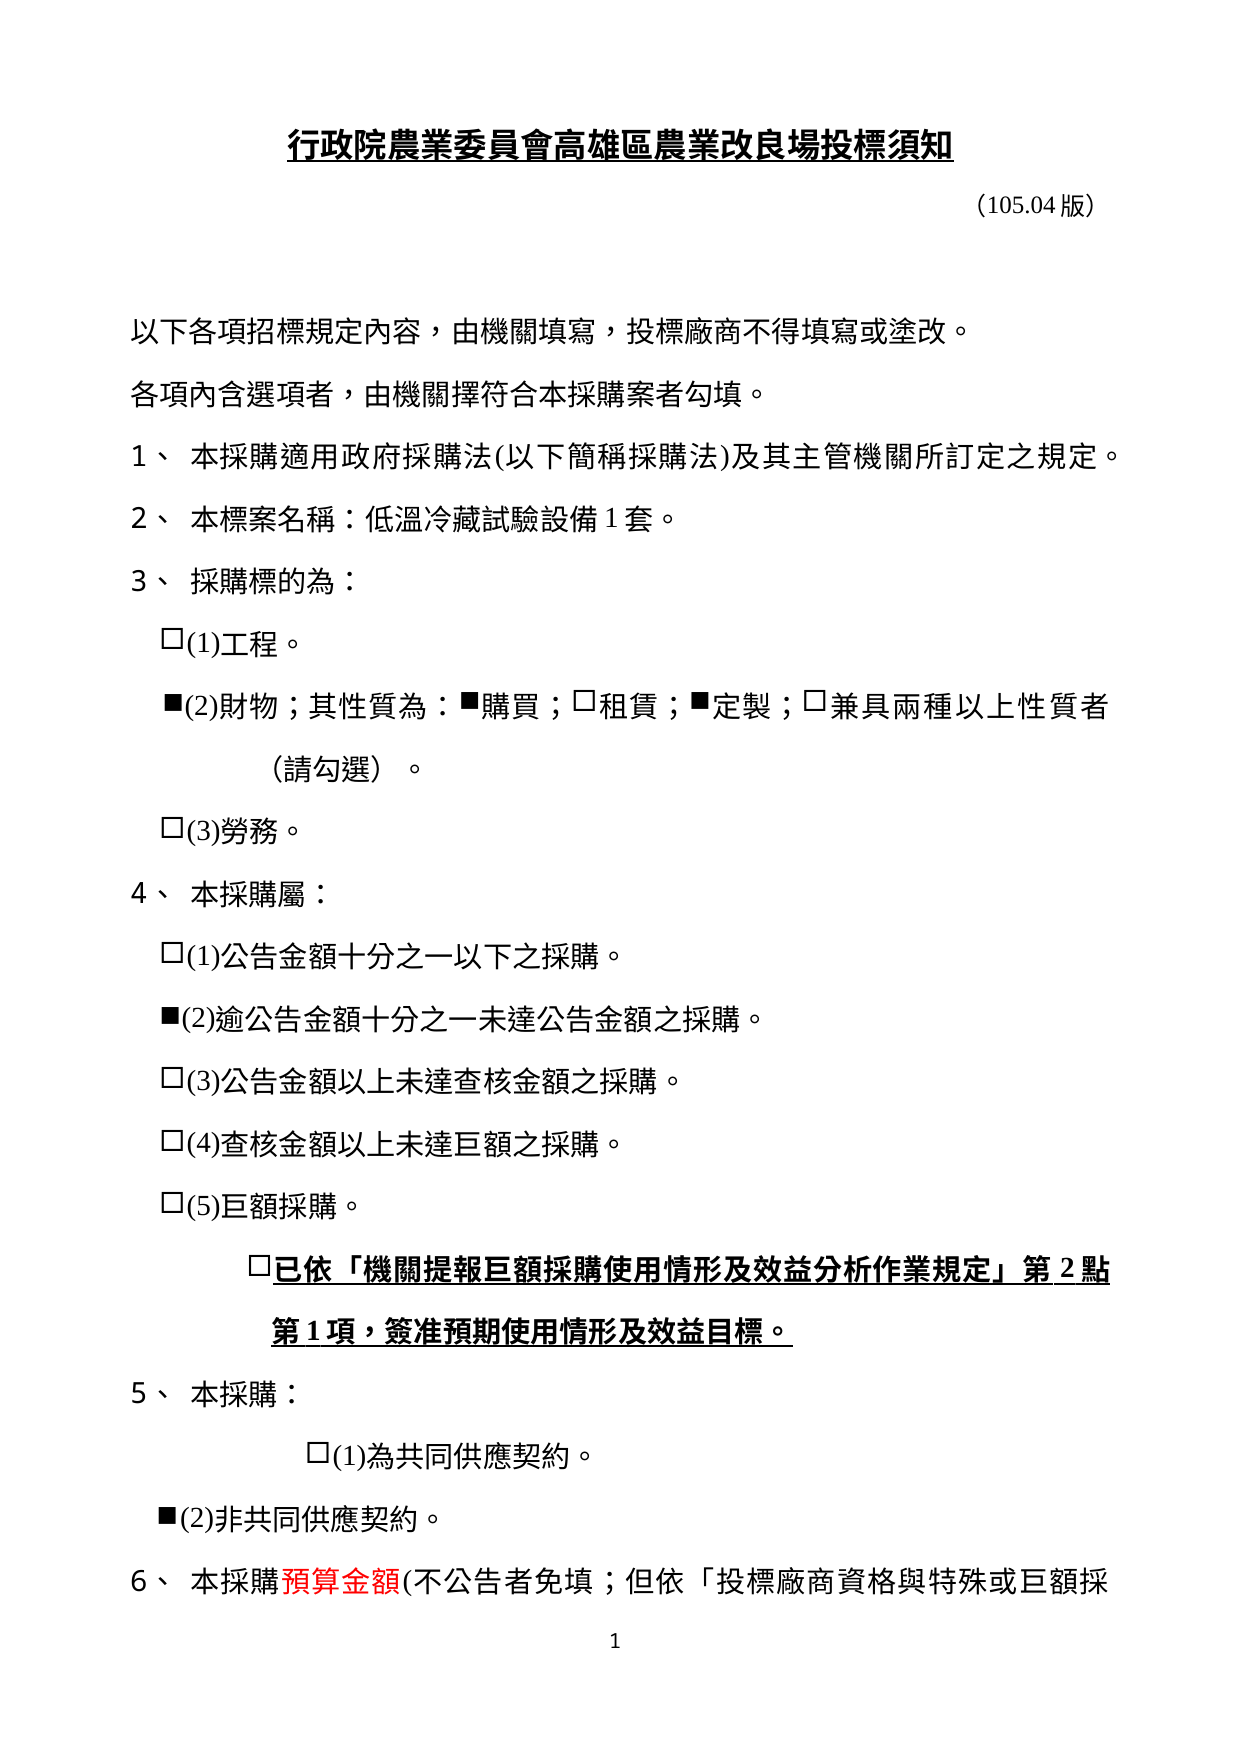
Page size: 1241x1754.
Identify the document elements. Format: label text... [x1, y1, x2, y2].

text (3)公告金額以上未達查核金額之採購。 [130, 1038, 1110, 1101]
text 行政院農業委員會高雄區農業改良場投標須知 [130, 101, 1110, 163]
text (1)工程。 [130, 601, 1110, 663]
list 本採購屬： [130, 851, 1110, 913]
text (5)巨額採購。 [130, 1163, 1110, 1226]
text 以下各項招標規定內容，由機關填寫，投標廠商不得填寫或塗改。 [130, 288, 1110, 351]
text 各項內含選項者，由機關擇符合本採購案者勾填。 [130, 351, 1110, 413]
text (4)查核金額以上未達巨額之採購。 [130, 1101, 1110, 1163]
text (2)財物；其性質為：購買；租賃；定製；兼具兩種以上性質者（請勾選）。 [130, 663, 1110, 788]
text （105.04版） [130, 163, 1110, 226]
text (1)公告金額十分之一以下之採購。 [130, 913, 1110, 976]
text (2)逾公告金額十分之一未達公告金額之採購。 [130, 976, 1110, 1038]
list 採購標的為： [130, 538, 1110, 601]
text 已依「機關提報巨額採購使用情形及效益分析作業規定」第2點第1項，簽准預期使用情形及效益目標。 [246, 1226, 1110, 1351]
text (1)為共同供應契約。 [283, 1413, 1110, 1476]
list 本標案名稱：低溫冷藏試驗設備1套。 [130, 476, 1110, 538]
text (2)非共同供應契約。 [130, 1476, 1110, 1538]
list 本採購適用政府採購法(以下簡稱採購法)及其主管機關所訂定之規定。 [130, 413, 1110, 476]
list 本採購： [130, 1351, 1110, 1413]
text (3)勞務。 [130, 788, 1110, 851]
list 本採購預算金額(不公告者免填；但依「投標廠商資格與特殊或巨額採購認定標準」第5條第3項規定辦理者，或屬公告金額以上採購之公開招標、選擇性招標及限制性招標之公開評選，除轉售或供製造加工後轉售之採購、預算金額涉及商業機密或機關認為不宜公開外，應公開預算金額)：新臺幣95萬元整。 [130, 1538, 1110, 1601]
